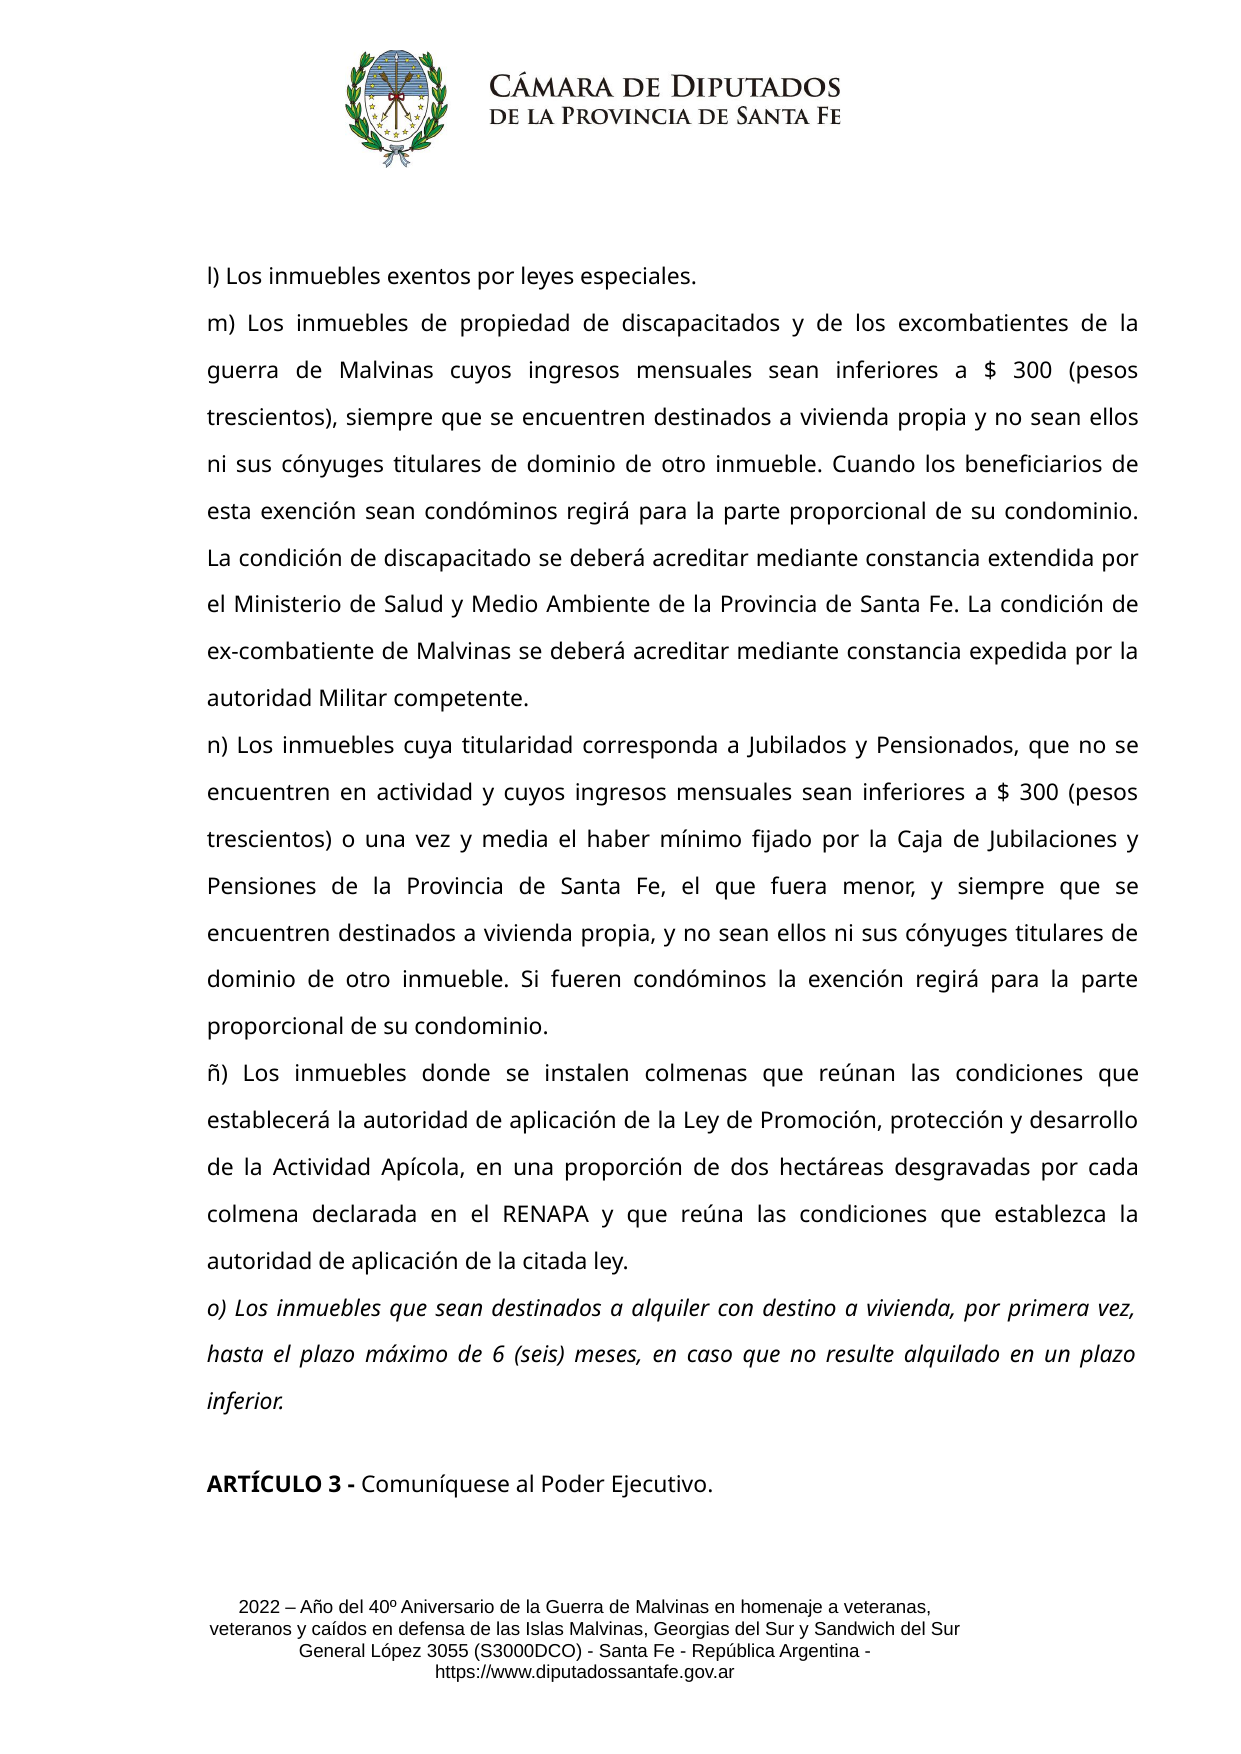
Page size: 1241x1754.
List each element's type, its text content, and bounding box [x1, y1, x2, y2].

text m) Los inmuebles de propiedad de discapacitados y de los excombatientes de la guerra de Malvinas cuyos ingresos mensuales sean inferiores a $ 300 (pesos trescientos), siempre que se encuentren destinados a vivienda propia y no sean ellos ni sus cónyuges titulares de dominio de otro inmueble. Cuando los beneficiarios de esta exención sean condóminos regirá para la parte proporcional de su condominio. La condición de discapacitado se deberá acreditar mediante constancia extendida por el Ministerio de Salud y Medio Ambiente de la Provincia de Santa Fe. La condición de ex-combatiente de Malvinas se deberá acreditar mediante constancia expedida por la autoridad Militar competente. [207, 307, 1140, 713]
text n) Los inmuebles cuya titularidad corresponda a Jubilados y Pensionados, que no se encuentren en actividad y cuyos ingresos mensuales sean inferiores a $ 300 (pesos trescientos) o una vez y media el haber mínimo fijado por la Caja de Jubilaciones y Pensiones de la Provincia de Santa Fe, el que fuera menor, y siempre que se encuentren destinados a vivienda propia, y no sean ellos ni sus cónyuges titulares de dominio de otro inmueble. Si fueren condóminos la exención regirá para la parte proporcional de su condominio. [207, 729, 1140, 1041]
text l) Los inmuebles exentos por leyes especiales. [207, 260, 1140, 291]
picture [345, 50, 841, 172]
text o) Los inmuebles que sean destinados a alquiler con destino a vivienda, por primera vez, hasta el plazo máximo de 6 (seis) meses, en caso que no resulte alquilado en un plazo inferior. [207, 1291, 1140, 1416]
text ñ) Los inmuebles donde se instalen colmenas que reúnan las condiciones que establecerá la autoridad de aplicación de la Ley de Promoción, protección y desarrollo de la Actividad Apícola, en una proporción de dos hectáreas desgravadas por cada colmena declarada en el RENAPA y que reúna las condiciones que establezca la autoridad de aplicación de la citada ley. [207, 1057, 1140, 1276]
text ARTÍCULO 3 - Comuníquese al Poder Ejecutivo. [207, 1468, 1140, 1499]
